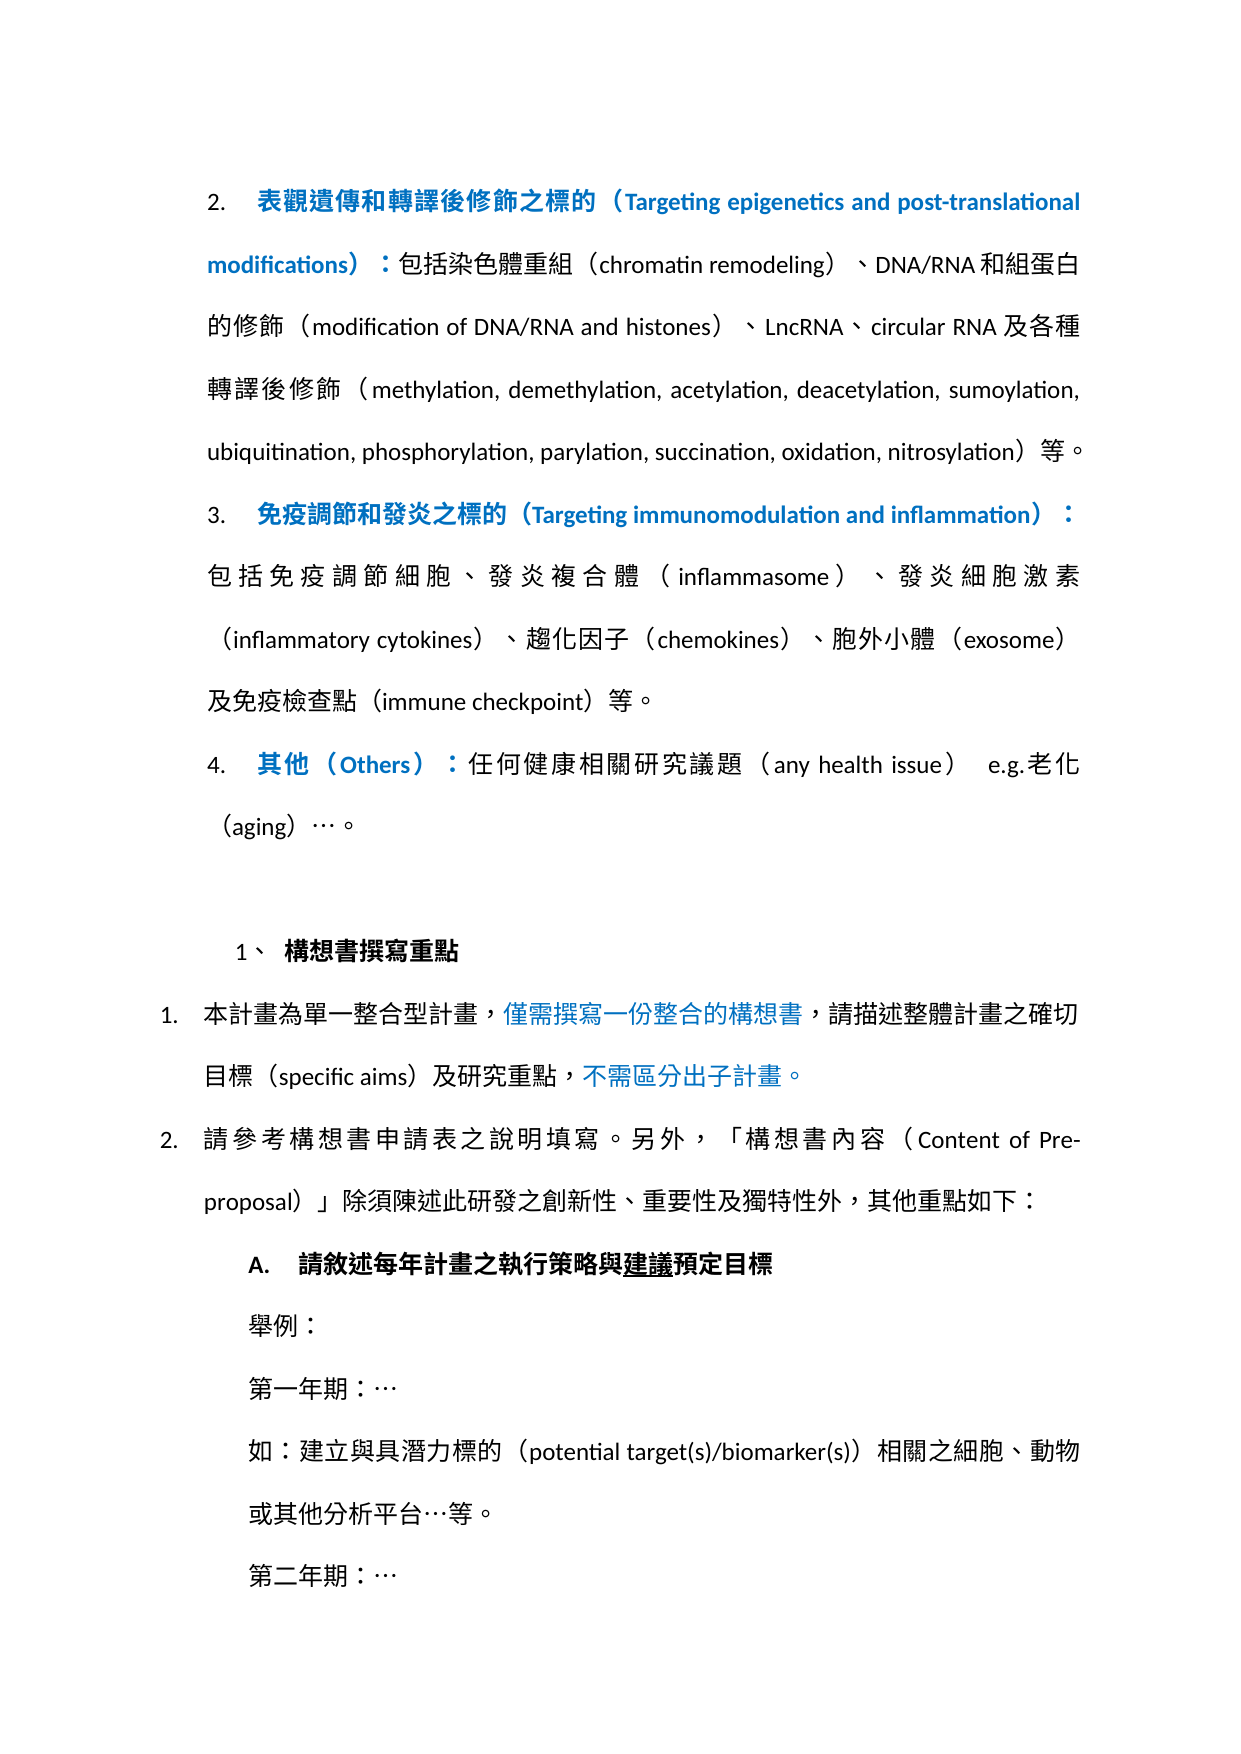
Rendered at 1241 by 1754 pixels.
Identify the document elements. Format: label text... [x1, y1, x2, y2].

list 請敘述每年計畫之執行策略與建議預定目標 [248, 1221, 1081, 1283]
list 本計畫為單一整合型計畫，僅需撰寫一份整合的構想書，請描述整體計畫之確切目標（specific aims）及研究重點，不需區分出子計畫。 [159, 971, 1081, 1096]
text 第二年期：… [248, 1533, 1081, 1596]
list 構想書撰寫重點 [234, 908, 1081, 971]
list 免疫調節和發炎之標的（Targeting immunomodulation and inflammation）：包括免疫調節細胞、發炎複合體（inflammasome）、發炎細胞激素（inflammatory cytokines）、趨化因子（chemokines）、胞外小體（exosome）及免疫檢查點（immune checkpoint）等。 [207, 471, 1081, 721]
list 其他（Others）：任何健康相關研究議題（any health issue） e.g.老化（aging）…。 [207, 721, 1081, 846]
text 如：建立與具潛力標的（potential target(s)/biomarker(s)）相關之細胞、動物或其他分析平台…等。 [248, 1408, 1081, 1533]
list 請參考構想書申請表之說明填寫。另外，「構想書內容（Content of Pre-proposal）」除須陳述此研發之創新性、重要性及獨特性外，其他重點如下： [159, 1096, 1081, 1221]
text 第一年期：… [248, 1346, 1081, 1408]
list 表觀遺傳和轉譯後修飾之標的（Targeting epigenetics and post-translational modifications）：包括染色體重組（chromatin remodeling）、DNA/RNA和組蛋白的修飾（modification of DNA/RNA and histones）、LncRNA、circular RNA及各種轉譯後修飾（methylation, demethylation, acetylation, deacetylation, sumoylation, ubiquitination, phosphorylation, parylation, succination, oxidation, nitrosylation）等。 [207, 158, 1081, 471]
text 舉例： [248, 1283, 1081, 1346]
